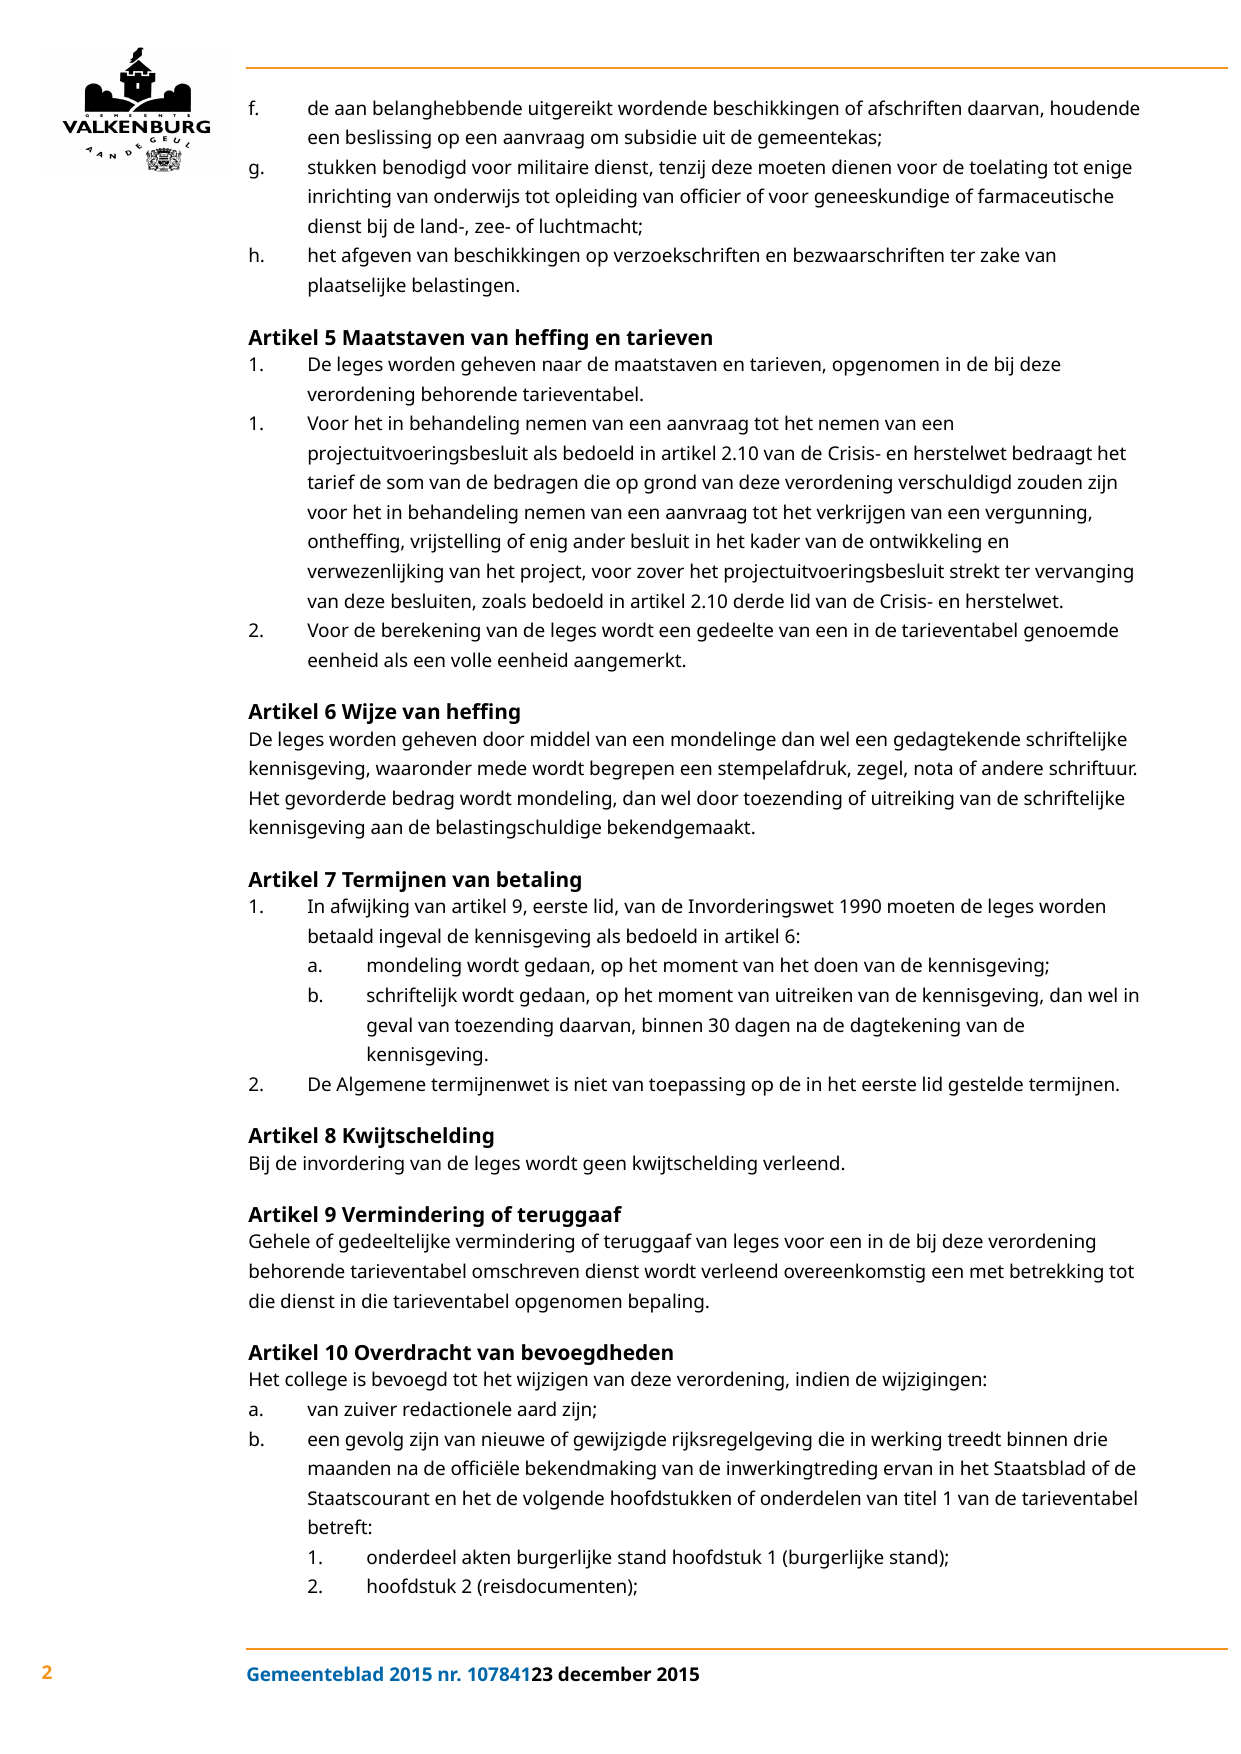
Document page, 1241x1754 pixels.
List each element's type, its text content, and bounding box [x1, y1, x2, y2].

list Voor de berekening van de leges wordt een gedeelte van een in de tarieventabel genoemde eenheid als een volle eenheid aangemerkt. [248, 617, 1152, 673]
text Gehele of gedeeltelijke vermindering of teruggaaf van leges voor een in de bij deze verordening behorende tarieventabel omschreven dienst wordt verleend overeenkomstig een met betrekking tot die dienst in die tarieventabel opgenomen bepaling. [248, 1229, 1152, 1313]
list van zuiver redactionele aard zijn; [248, 1396, 1152, 1422]
list mondeling wordt gedaan, op het moment van het doen van de kennisgeving; [307, 953, 1152, 978]
list een gevolg zijn van nieuwe of gewijzigde rijksregelgeving die in werking treedt binnen drie maanden na de officiële bekendmaking van de inwerkingtreding ervan in het Staatsblad of de Staatscourant en het de volgende hoofdstukken of onderdelen van titel 1 van de tarieventabel betreft: [248, 1426, 1152, 1540]
list onderdeel akten burgerlijke stand hoofdstuk 1 (burgerlijke stand); [307, 1544, 1152, 1570]
text Artikel 10 Overdracht van bevoegdheden [248, 1338, 1152, 1367]
text Artikel 8 Kwijtschelding [248, 1121, 1152, 1150]
list stukken benodigd voor militaire dienst, tenzij deze moeten dienen voor de toelating tot enige inrichting van onderwijs tot opleiding van officier of voor geneeskundige of farmaceutische dienst bij de land-, zee- of luchtmacht; [248, 154, 1152, 239]
list De Algemene termijnenwet is niet van toepassing op de in het eerste lid gestelde termijnen. [248, 1071, 1152, 1097]
text Het college is bevoegd tot het wijzigen van deze verordening, indien de wijzigingen: [248, 1367, 1152, 1392]
list de aan belanghebbende uitgereikt wordende beschikkingen of afschriften daarvan, houdende een beslissing op een aanvraag om subsidie uit de gemeentekas; [248, 95, 1152, 150]
text De leges worden geheven door middel van een mondelinge dan wel een gedagtekende schriftelijke kennisgeving, waaronder mede wordt begrepen een stempelafdruk, zegel, nota of andere schriftuur. Het gevorderde bedrag wordt mondeling, dan wel door toezending of uitreiking van de schriftelijke kennisgeving aan de belastingschuldige bekendgemaakt. [248, 726, 1152, 840]
list In afwijking van artikel 9, eerste lid, van de Invorderingswet 1990 moeten de leges worden betaald ingeval de kennisgeving als bedoeld in artikel 6: [248, 893, 1152, 949]
list het afgeven van beschikkingen op verzoekschriften en bezwaarschriften ter zake van plaatselijke belastingen. [248, 243, 1152, 298]
list hoofdstuk 2 (reisdocumenten); [307, 1574, 1152, 1599]
text Artikel 9 Vermindering of teruggaaf [248, 1200, 1152, 1229]
picture [41, 47, 231, 172]
text Artikel 7 Termijnen van betaling [248, 865, 1152, 893]
list Voor het in behandeling nemen van een aanvraag tot het nemen van een projectuitvoeringsbesluit als bedoeld in artikel 2.10 van de Crisis- en herstelwet bedraagt het tarief de som van de bedragen die op grond van deze verordening verschuldigd zouden zijn voor het in behandeling nemen van een aanvraag tot het verkrijgen van een vergunning, ontheffing, vrijstelling of enig ander besluit in het kader van de ontwikkeling en verwezenlijking van het project, voor zover het projectuitvoeringsbesluit strekt ter vervanging van deze besluiten, zoals bedoeld in artikel 2.10 derde lid van de Crisis- en herstelwet. [248, 410, 1152, 613]
text Artikel 5 Maatstaven van heffing en tarieven [248, 323, 1152, 351]
text Bij de invordering van de leges wordt geen kwijtschelding verleend. [248, 1150, 1152, 1176]
list schriftelijk wordt gedaan, op het moment van uitreiken van de kennisgeving, dan wel in geval van toezending daarvan, binnen 30 dagen na de dagtekening van de kennisgeving. [307, 982, 1152, 1067]
text Artikel 6 Wijze van heffing [248, 697, 1152, 726]
list De leges worden geheven naar de maatstaven en tarieven, opgenomen in de bij deze verordening behorende tarieventabel. [248, 351, 1152, 406]
